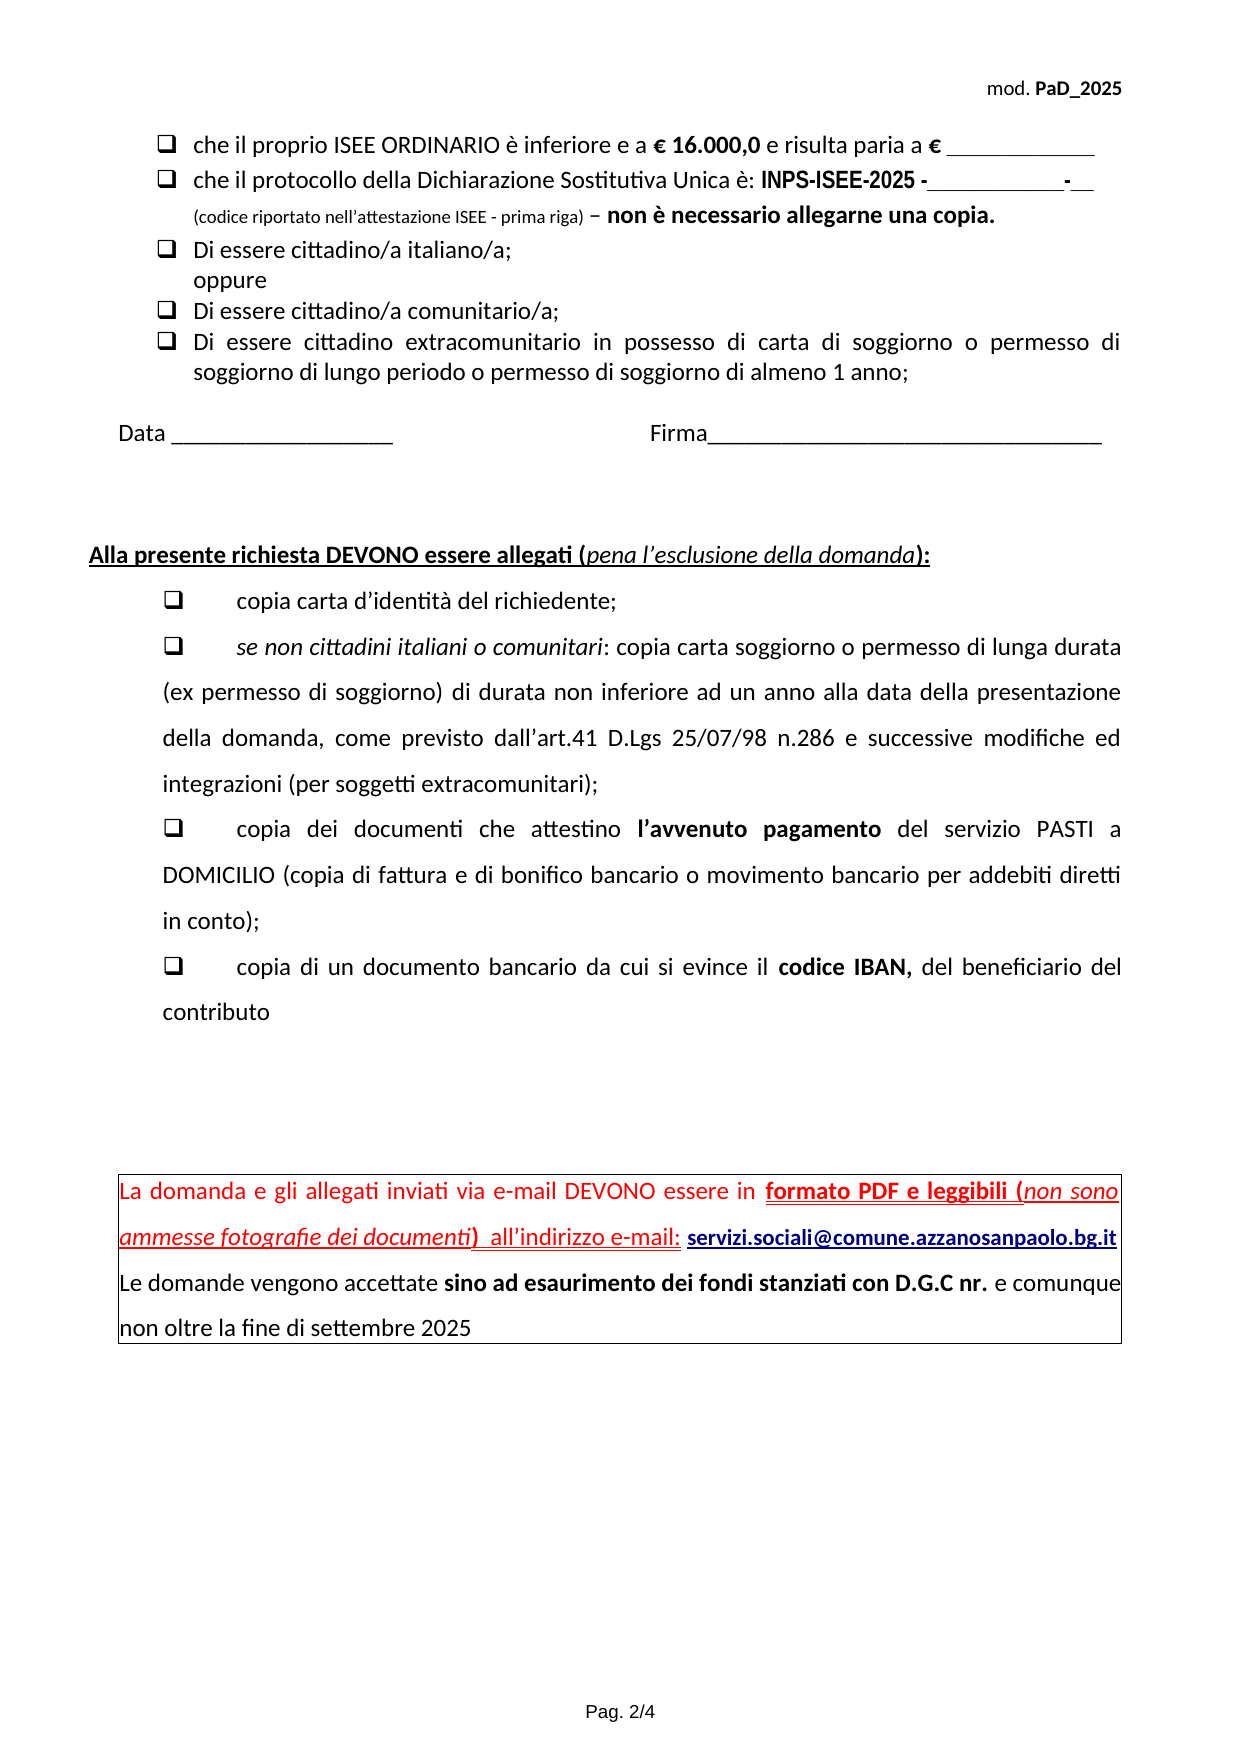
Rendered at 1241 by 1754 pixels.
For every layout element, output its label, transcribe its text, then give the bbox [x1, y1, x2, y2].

text Le domande vengono accettate sino ad esaurimento dei fondi stanziati con D.G.C nr. e comunque non oltre la fine di settembre 2025 [119, 1266, 1121, 1343]
text oppure [193, 265, 1122, 295]
list Di essere cittadino extracomunitario in possesso di carta di soggiorno o permesso di soggiorno di lungo periodo o permesso di soggiorno di almeno 1 anno; [156, 326, 1122, 387]
list che il protocollo della Dichiarazione Sostitutiva Unica è: INPS-ISEE-2025 -____________-__ [156, 164, 1122, 195]
list se non cittadini italiani o comunitari: copia carta soggiorno o permesso di lunga durata (ex permesso di soggiorno) di durata non inferiore ad un anno alla data della presentazione della domanda, come previsto dall’art.41 D.Lgs 25/07/98 n.286 e successive modifiche ed integrazioni (per soggetti extracomunitari); [162, 631, 1122, 798]
text La domanda e gli allegati inviati via e-mail DEVONO essere in formato PDF e leggibili (non sono ammesse fotografie dei documenti) all’indirizzo e-mail: servizi.sociali@comune.azzanosanpaolo.bg.it [119, 1175, 1121, 1252]
list Di essere cittadino/a comunitario/a; [156, 295, 1122, 326]
text Data Firma [118, 417, 1122, 448]
list Di essere cittadino/a italiano/a; [156, 234, 1122, 265]
list copia dei documenti che attestino l’avvenuto pagamento del servizio PASTI a DOMICILIO (copia di fattura e di bonifico bancario o movimento bancario per addebiti diretti in conto); [162, 814, 1122, 936]
text Alla presente richiesta DEVONO essere allegati (pena l’esclusione della domanda): [88, 539, 1122, 570]
text (codice riportato nell’attestazione ISEE - prima riga) – non è necessario allegarne una copia. [193, 199, 1122, 230]
list che il proprio ISEE ORDINARIO è inferiore e a € 16.000,0 e risulta paria a € _____________ [156, 129, 1122, 160]
list copia di un documento bancario da cui si evince il codice IBAN, del beneficiario del contributo [162, 951, 1122, 1027]
list copia carta d’identità del richiedente; [162, 585, 1122, 616]
